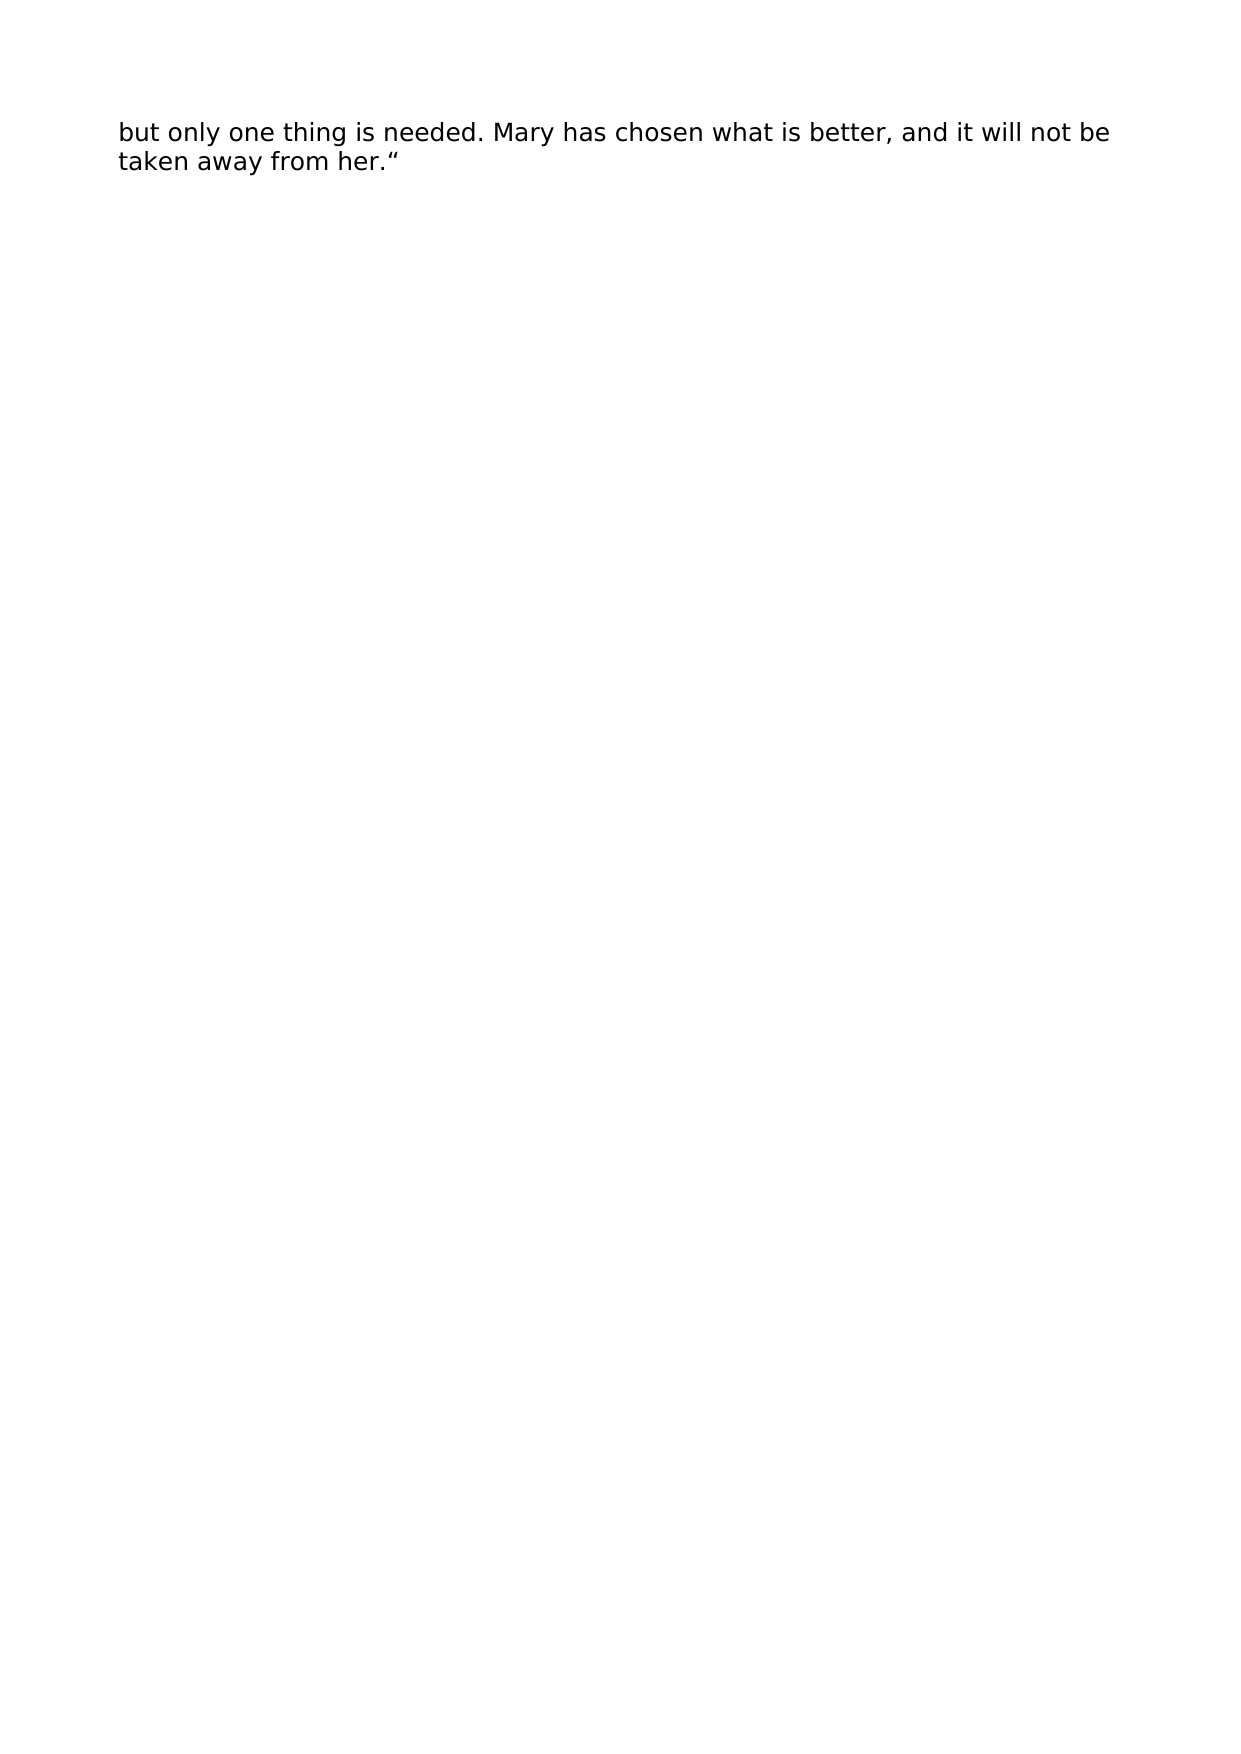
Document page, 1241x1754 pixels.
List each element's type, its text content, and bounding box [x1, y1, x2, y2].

text but only one thing is needed. Mary has chosen what is better, and it will not be taken away from her.“ [118, 118, 1122, 176]
